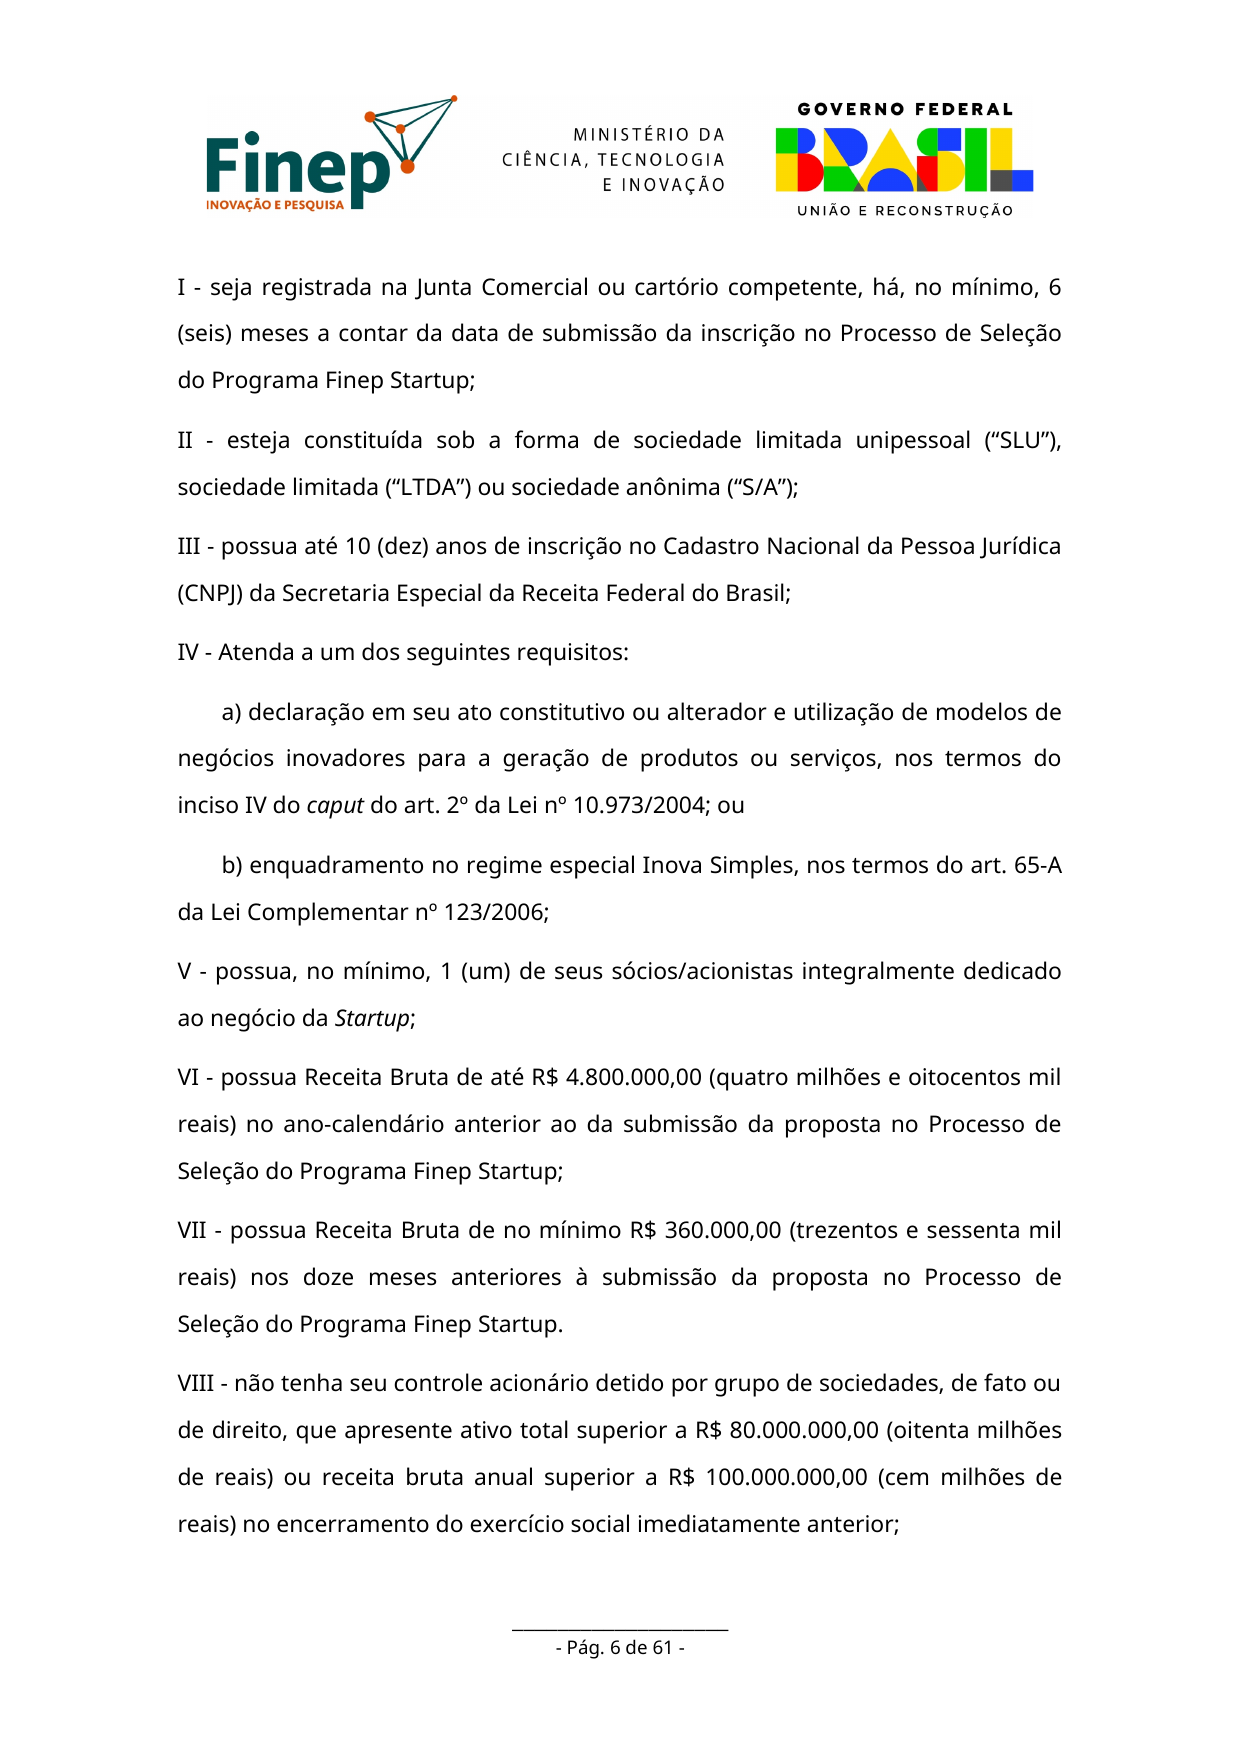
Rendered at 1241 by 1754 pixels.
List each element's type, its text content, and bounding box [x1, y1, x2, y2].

list I - seja registrada na Junta Comercial ou cartório competente, há, no mínimo, 6 (seis) meses a contar da data de submissão da inscrição no Processo de Seleção do Programa Finep Startup; [177, 271, 1063, 396]
list III - possua até 10 (dez) anos de inscrição no Cadastro Nacional da Pessoa Jurídica (CNPJ) da Secretaria Especial da Receita Federal do Brasil; [177, 530, 1063, 608]
list b) enquadramento no regime especial Inova Simples, nos termos do art. 65-A da Lei Complementar nº 123/2006; [177, 849, 1063, 927]
list a) declaração em seu ato constitutivo ou alterador e utilização de modelos de negócios inovadores para a geração de produtos ou serviços, nos termos do inciso IV do caput do art. 2º da Lei nº 10.973/2004; ou [177, 696, 1063, 821]
list II - esteja constituída sob a forma de sociedade limitada unipessoal (“SLU”), sociedade limitada (“LTDA”) ou sociedade anônima (“S/A”); [177, 424, 1063, 502]
list VII - possua Receita Bruta de no mínimo R$ 360.000,00 (trezentos e sessenta mil reais) nos doze meses anteriores à submissão da proposta no Processo de Seleção do Programa Finep Startup. [177, 1214, 1063, 1339]
list V - possua, no mínimo, 1 (um) de seus sócios/acionistas integralmente dedicado ao negócio da Startup; [177, 955, 1063, 1033]
list IV - Atenda a um dos seguintes requisitos: [177, 636, 1063, 667]
list VI - possua Receita Bruta de até R$ 4.800.000,00 (quatro milhões e oitocentos mil reais) no ano-calendário anterior ao da submissão da proposta no Processo de Seleção do Programa Finep Startup; [177, 1061, 1063, 1186]
list VIII - não tenha seu controle acionário detido por grupo de sociedades, de fato ou de direito, que apresente ativo total superior a R$ 80.000.000,00 (oitenta milhões de reais) ou receita bruta anual superior a R$ 100.000.000,00 (cem milhões de reais) no encerramento do exercício social imediatamente anterior; [177, 1367, 1063, 1539]
